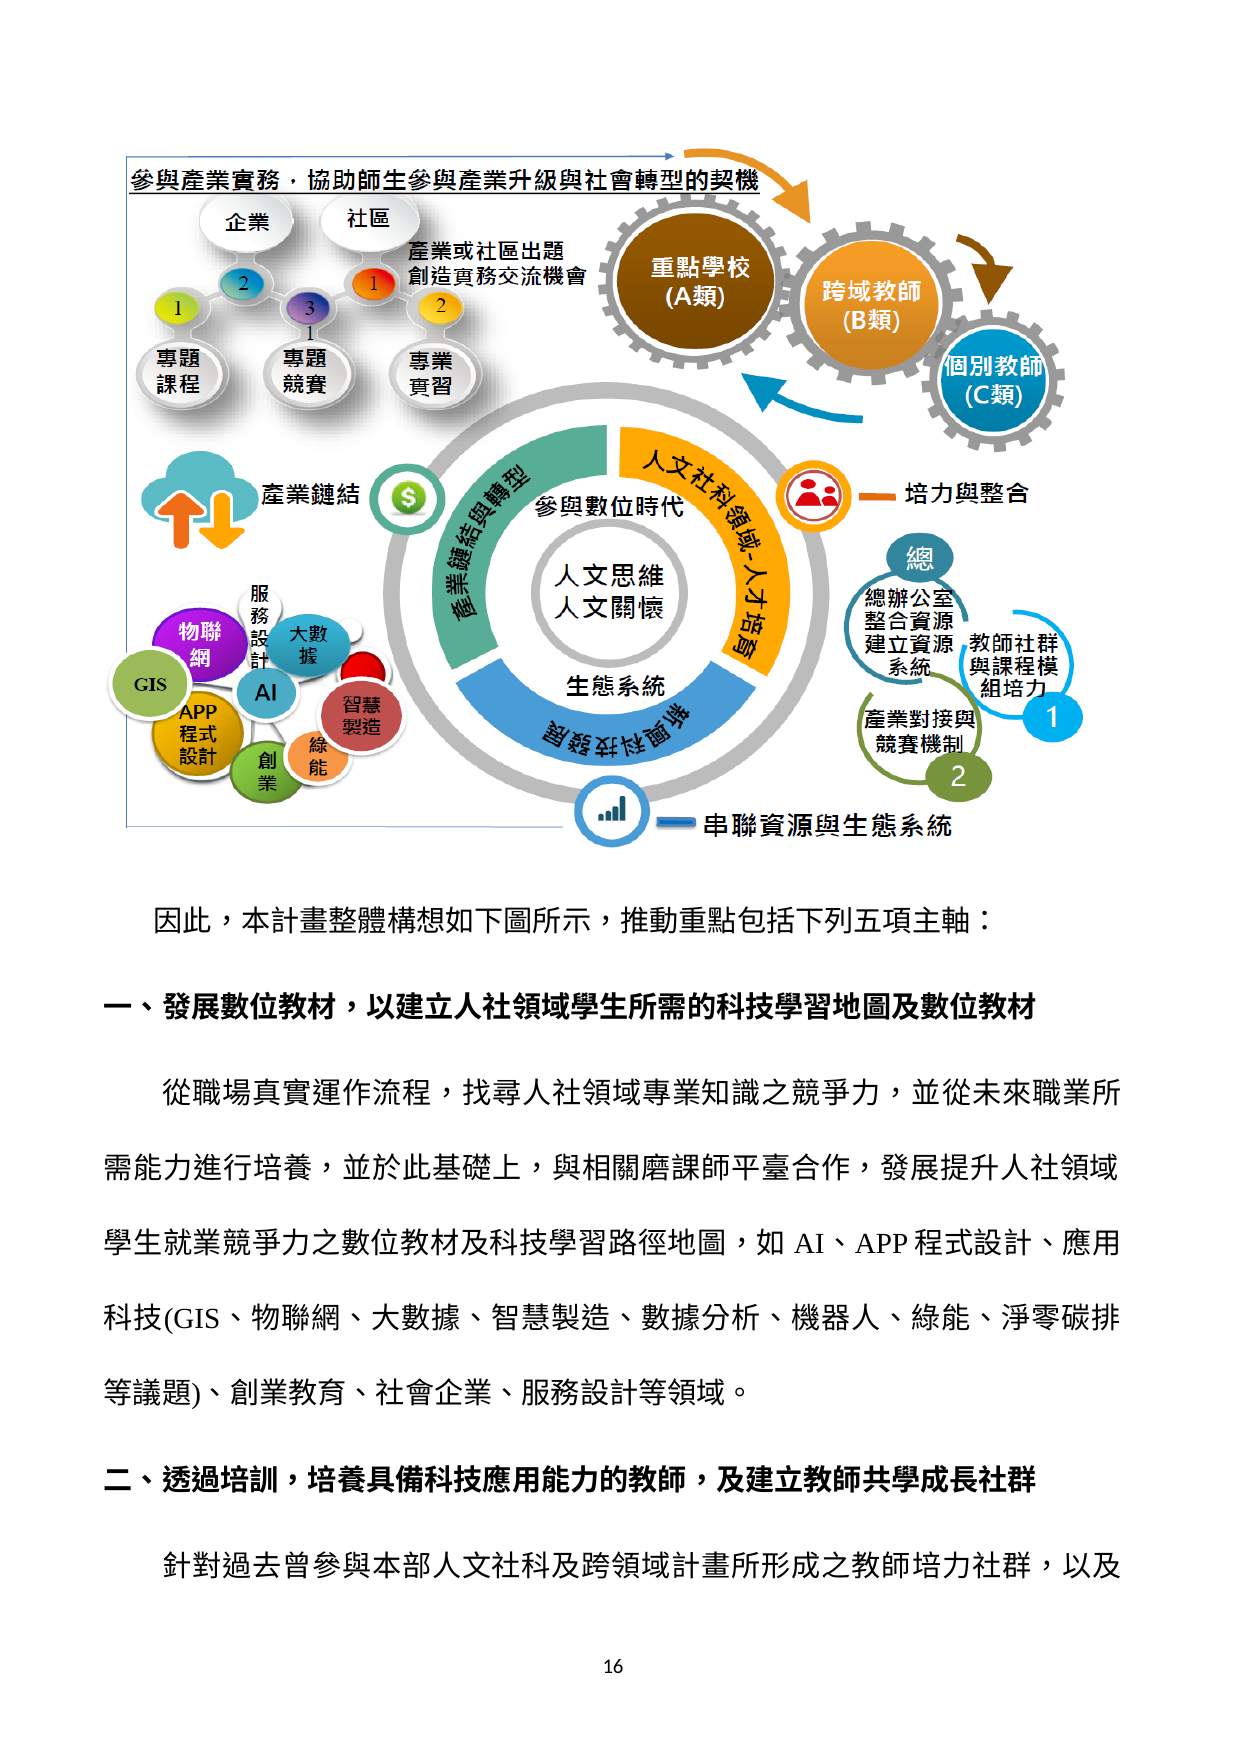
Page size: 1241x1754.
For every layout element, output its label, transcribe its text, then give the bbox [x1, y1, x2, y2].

text 從職場真實運作流程，找尋人社領域專業知識之競爭力，並從未來職業所需能力進行培養，並於此基礎上，與相關磨課師平臺合作，發展提升人社領域學生就業競爭力之數位教材及科技學習路徑地圖，如AI、APP程式設計、應用科技(GIS、物聯網、大數據、智慧製造、數據分析、機器人、綠能、淨零碳排等議題)、創業教育、社會企業、服務設計等領域。 [103, 1053, 1122, 1428]
text 二、透過培訓，培養具備科技應用能力的教師，及建立教師共學成長社群 [103, 1440, 1122, 1515]
text 針對過去曾參與本部人文社科及跨領域計畫所形成之教師培力社群，以及 [103, 1526, 1122, 1601]
text 一、發展數位教材，以建立人社領域學生所需的科技學習地圖及數位教材 [103, 967, 1122, 1042]
text 因此，本計畫整體構想如下圖所示，推動重點包括下列五項主軸： [103, 854, 1122, 956]
picture [103, 144, 1123, 854]
text [103, 93, 1122, 144]
